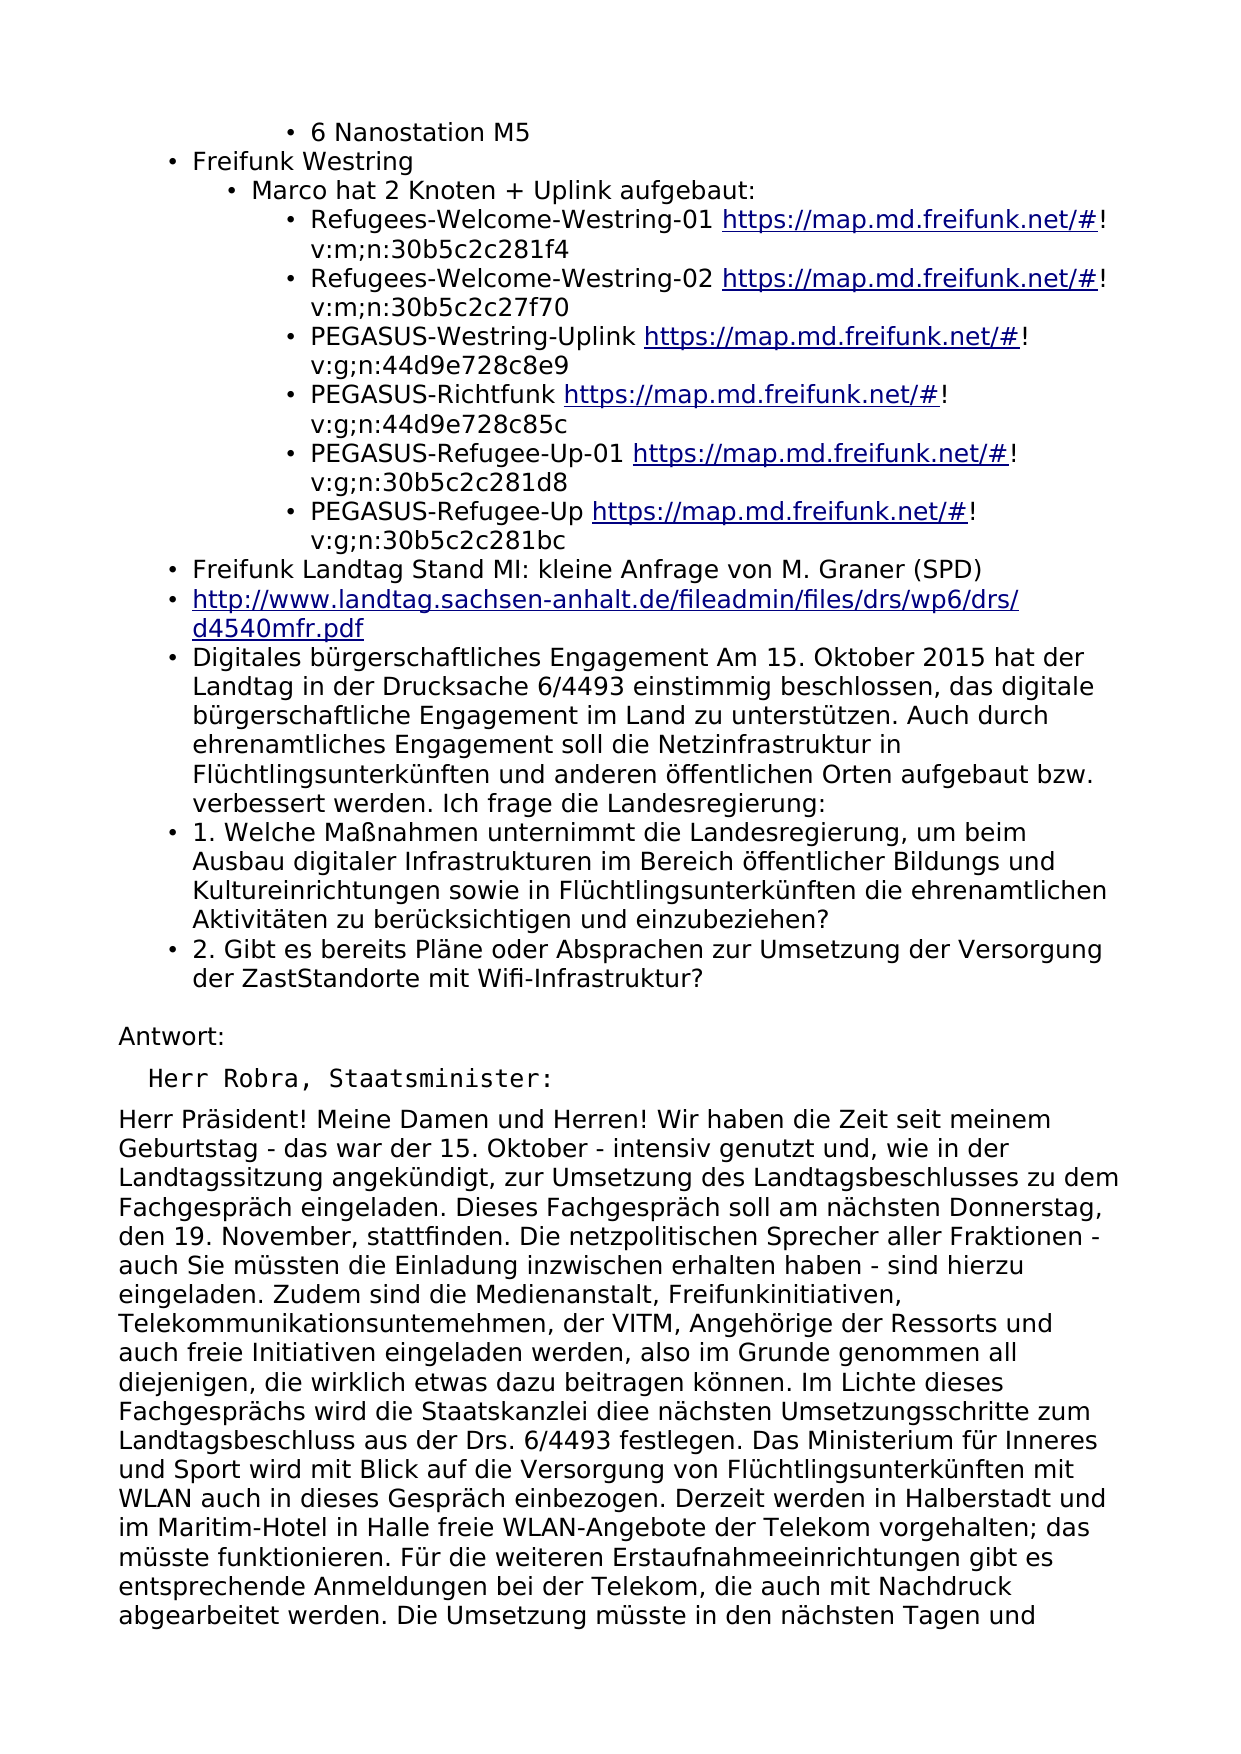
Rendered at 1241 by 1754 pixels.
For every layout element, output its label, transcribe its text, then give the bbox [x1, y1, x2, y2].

text Herr Präsident! Meine Damen und Herren! Wir haben die Zeit seit meinem Geburtstag ‐ das war der 15. Oktober - intensiv genutzt und, wie in der Landtagssitzung angekündigt, zur Umsetzung des Landtagsbeschlusses zu dem Fachgespräch eingeladen. Dieses Fachgespräch soll am nächsten Donnerstag, den 19. November, stattfinden. Die netzpolitischen Sprecher aller Fraktionen - auch Sie müssten die Einladung inzwischen erhalten haben ‐ sind hierzu eingeladen. Zudem sind die Medienanstalt, Freifunkinitiativen, Telekommunikationsuntemehmen, der VITM, Angehörige der Ressorts und auch freie Initiativen eingeladen werden, also im Grunde genommen all diejenigen, die wirklich etwas dazu beitragen können. Im Lichte dieses Fachgesprächs wird die Staatskanzlei diee nächsten Umsetzungsschritte zum Landtagsbeschluss aus der Drs. 6/4493 festlegen. Das Ministerium für Inneres und Sport wird mit Blick auf die Versorgung von Flüchtlingsunterkünften mit WLAN auch in dieses Gespräch einbezogen. Derzeit werden in Halberstadt und im Maritim-Hotel in Halle freie WLAN-Angebote der Telekom vorgehalten; das müsste funktionieren. Für die weiteren Erstaufnahmeeinrichtungen gibt es entsprechende Anmeldungen bei der Telekom, die auch mit Nachdruck abgearbeitet werden. Die Umsetzung müsste in den nächsten Tagen und [118, 1105, 1122, 1630]
list 2. Gibt es bereits Pläne oder Absprachen zur Umsetzung der Versorgung der ZastStandorte mit Wifi-Infrastruktur? [177, 935, 1122, 993]
list PEGASUS-Richtfunk https://map.md.freifunk.net/#!v:g;n:44d9e728c85c [295, 381, 1122, 439]
list 6 Nanostation M5 [295, 118, 1122, 147]
list PEGASUS-Refugee-Up https://map.md.freifunk.net/#!v:g;n:30b5c2c281bc [295, 497, 1122, 556]
list Marco hat 2 Knoten + Uplink aufgebaut: [236, 176, 1122, 206]
list Freifunk Westring [177, 147, 1122, 176]
list Refugees-Welcome-Westring-01 https://map.md.freifunk.net/#!v:m;n:30b5c2c281f4 [295, 206, 1122, 264]
list 1. Welche Maßnahmen unternimmt die Landesregierung, um beim Ausbau digitaler Infrastrukturen im Bereich öffentlicher Bildungs und Kultureinrichtungen sowie in Flüchtlingsunterkünften die ehrenamtlichen Aktivitäten zu berücksichtigen und einzubeziehen? [177, 818, 1122, 935]
list Freifunk Landtag Stand MI: kleine Anfrage von M. Graner (SPD) [177, 556, 1122, 585]
list Refugees-Welcome-Westring-02 https://map.md.freifunk.net/#!v:m;n:30b5c2c27f70 [295, 264, 1122, 322]
list http://www.landtag.sachsen-anhalt.de/fileadmin/files/drs/wp6/drs/d4540mfr.pdf [177, 585, 1122, 643]
text Antwort: [118, 1023, 1122, 1052]
list PEGASUS-Refugee-Up-01 https://map.md.freifunk.net/#!v:g;n:30b5c2c281d8 [295, 439, 1122, 497]
list PEGASUS-Westring-Uplink https://map.md.freifunk.net/#!v:g;n:44d9e728c8e9 [295, 322, 1122, 381]
list Digitales bürgerschaftliches Engagement Am 15. Oktober 2015 hat der Landtag in der Drucksache 6/4493 einstimmig beschlossen, das digitale bürgerschaftliche Engagement im Land zu unterstützen. Auch durch ehrenamtliches Engagement soll die Netzinfrastruktur in Flüchtlingsunterkünften und anderen öffentlichen Orten aufgebaut bzw. verbessert werden. Ich frage die Landesregierung: [177, 643, 1122, 818]
text Herr Robra, Staatsminister: [118, 1064, 1122, 1093]
